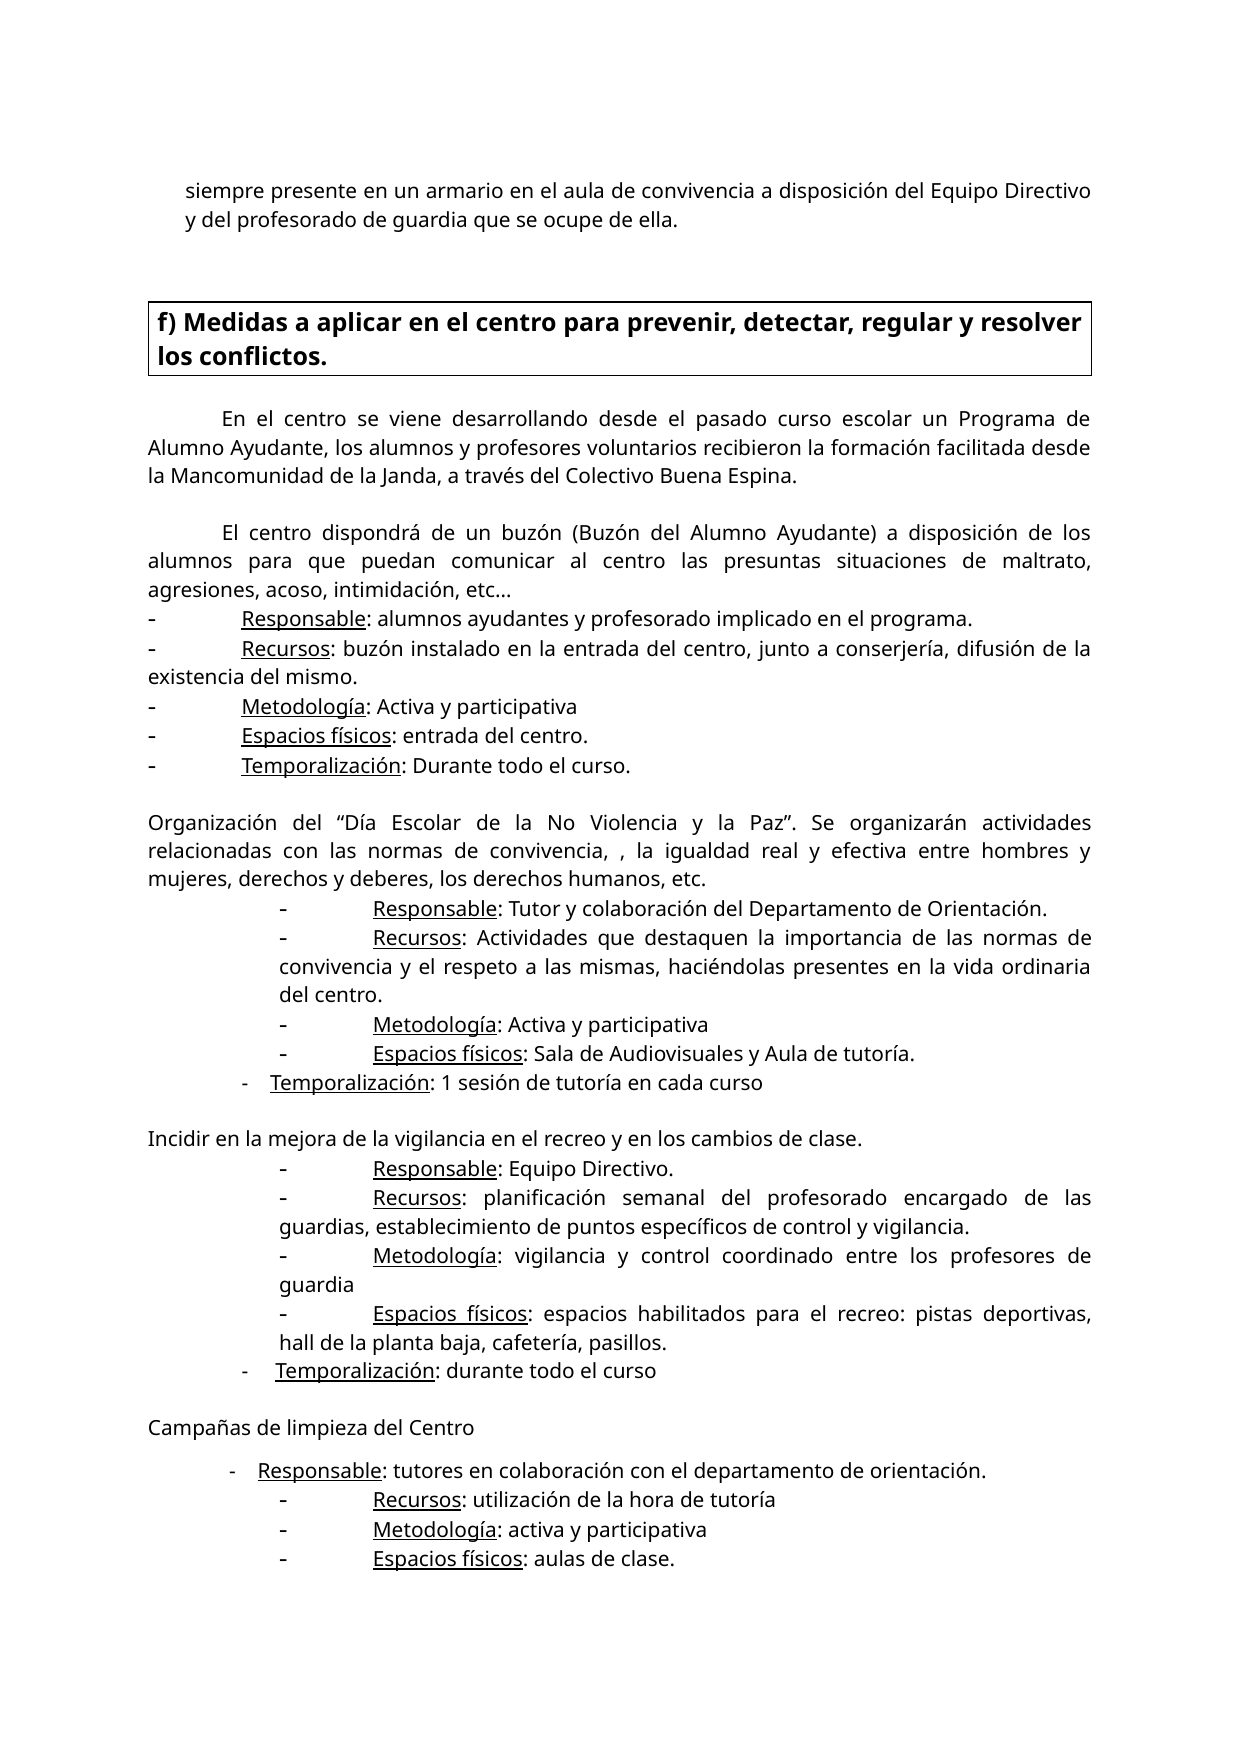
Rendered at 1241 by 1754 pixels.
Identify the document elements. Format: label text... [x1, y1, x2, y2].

text f) Medidas a aplicar en el centro para prevenir, detectar, regular y resolver los conflictos. [149, 303, 1091, 375]
list Espacios físicos: espacios habilitados para el recreo: pistas deportivas, hall de la planta baja, cafetería, pasillos. [279, 1298, 1092, 1356]
list Recursos: planificación semanal del profesorado encargado de las guardias, establecimiento de puntos específicos de control y vigilancia. [279, 1182, 1092, 1240]
list Responsable: Tutor y colaboración del Departamento de Orientación. [279, 893, 1092, 922]
list Metodología: activa y participativa [279, 1514, 1092, 1543]
text El centro dispondrá de un buzón (Buzón del Alumno Ayudante) a disposición de los alumnos para que puedan comunicar al centro las presuntas situaciones de maltrato, agresiones, acoso, intimidación, etc… [148, 518, 1092, 603]
text En el centro se viene desarrollando desde el pasado curso escolar un Programa de Alumno Ayudante, los alumnos y profesores voluntarios recibieron la formación facilitada desde la Mancomunidad de la Janda, a través del Colectivo Buena Espina. [148, 404, 1092, 489]
text Incidir en la mejora de la vigilancia en el recreo y en los cambios de clase. [148, 1124, 1092, 1153]
text - Responsable: tutores en colaboración con el departamento de orientación. [148, 1456, 1092, 1484]
list Espacios físicos: entrada del centro. [148, 720, 1092, 750]
list Metodología: Activa y participativa [148, 691, 1092, 720]
list Espacios físicos: Sala de Audiovisuales y Aula de tutoría. [279, 1038, 1092, 1068]
list Recursos: Actividades que destaquen la importancia de las normas de convivencia y el respeto a las mismas, haciéndolas presentes en la vida ordinaria del centro. [279, 922, 1092, 1009]
list Espacios físicos: aulas de clase. [279, 1543, 1092, 1573]
text - Temporalización: 1 sesión de tutoría en cada curso [168, 1068, 1092, 1096]
list Metodología: vigilancia y control coordinado entre los profesores de guardia [279, 1240, 1092, 1298]
text siempre presente en un armario en el aula de convivencia a disposición del Equipo Directivo y del profesorado de guardia que se ocupe de ella. [185, 176, 1092, 233]
list Recursos: buzón instalado en la entrada del centro, junto a conserjería, difusión de la existencia del mismo. [148, 633, 1092, 691]
text Campañas de limpieza del Centro [148, 1413, 1092, 1442]
list Metodología: Activa y participativa [279, 1009, 1092, 1038]
list Temporalización: Durante todo el curso. [148, 750, 1092, 779]
text Organización del “Día Escolar de la No Violencia y la Paz”. Se organizarán actividades relacionadas con las normas de convivencia, , la igualdad real y efectiva entre hombres y mujeres, derechos y deberes, los derechos humanos, etc. [148, 779, 1092, 893]
list Recursos: utilización de la hora de tutoría [279, 1484, 1092, 1514]
list Responsable: Equipo Directivo. [279, 1153, 1092, 1182]
text - Temporalización: durante todo el curso [168, 1356, 1092, 1385]
list Responsable: alumnos ayudantes y profesorado implicado en el programa. [148, 603, 1092, 633]
